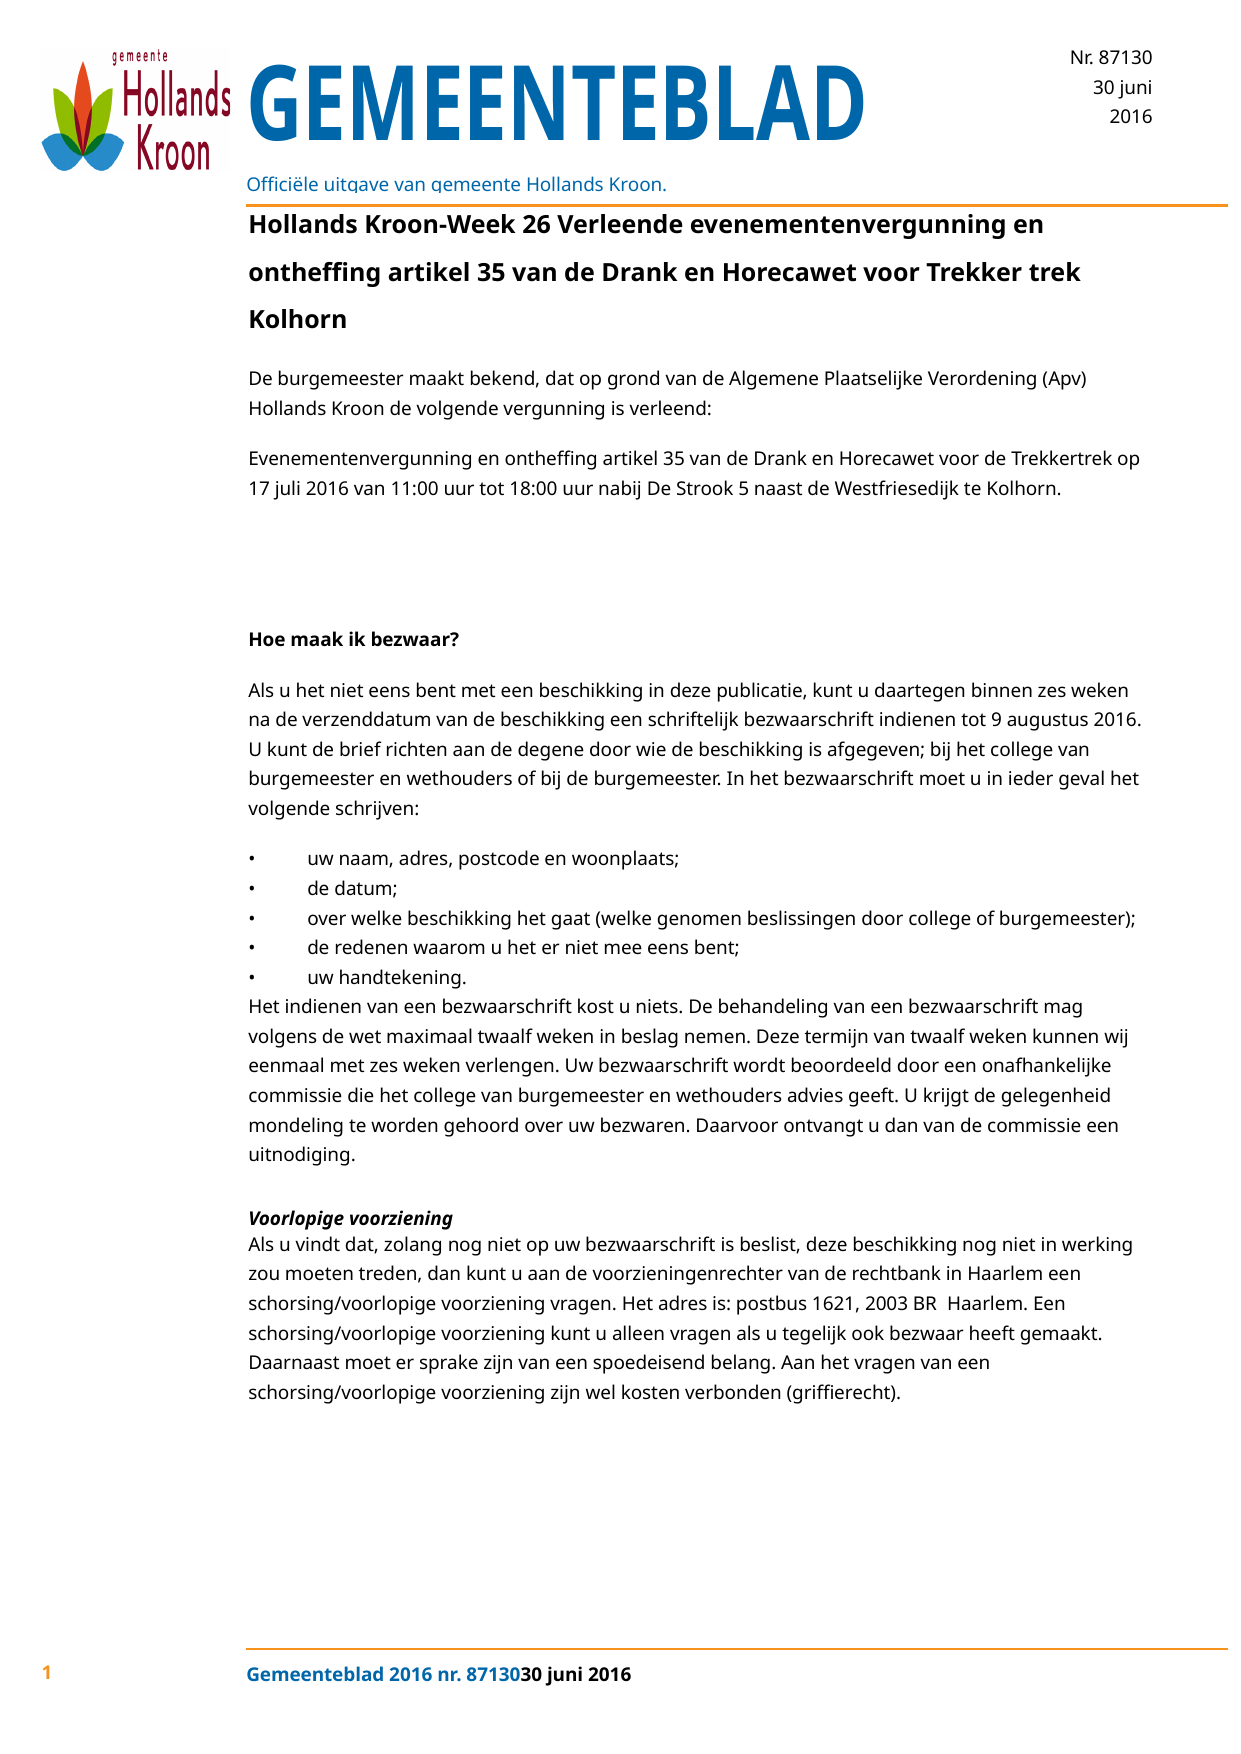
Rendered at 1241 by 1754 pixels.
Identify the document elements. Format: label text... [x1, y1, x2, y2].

list de datum; [248, 875, 1152, 901]
text De burgemeester maakt bekend, dat op grond van de Algemene Plaatselijke Verordening (Apv) Hollands Kroon de volgende vergunning is verleend: [248, 366, 1152, 421]
list uw naam, adres, postcode en woonplaats; [248, 846, 1152, 871]
text Evenementenvergunning en ontheffing artikel 35 van de Drank en Horecawet voor de Trekkertrek op 17 juli 2016 van 11:00 uur tot 18:00 uur nabij De Strook 5 naast de Westfriesedijk te Kolhorn. [248, 446, 1152, 501]
list uw handtekening. [248, 964, 1152, 989]
list over welke beschikking het gaat (welke genomen beslissingen door college of burgemeester); [248, 905, 1152, 930]
text Hollands Kroon-Week 26 Verleende evenementenvergunning en ontheffing artikel 35 van de Drank en Horecawet voor Trekker trek Kolhorn [248, 207, 1152, 336]
list de redenen waarom u het er niet mee eens bent; [248, 934, 1152, 960]
text Als u vindt dat, zolang nog niet op uw bezwaarschrift is beslist, deze beschikking nog niet in werking zou moeten treden, dan kunt u aan de voorzieningenrechter van de rechtbank in Haarlem een schorsing/voorlopige voorziening vragen. Het adres is: postbus 1621, 2003 BR Haarlem. Een schorsing/voorlopige voorziening kunt u alleen vragen als u tegelijk ook bezwaar heeft gemaakt. Daarnaast moet er sprake zijn van een spoedeisend belang. Aan het vragen van een schorsing/voorlopige voorziening zijn wel kosten verbonden (griffierecht). [248, 1231, 1152, 1405]
picture [41, 47, 231, 172]
text Hoe maak ik bezwaar? [248, 626, 1152, 652]
text Als u het niet eens bent met een beschikking in deze publicatie, kunt u daartegen binnen zes weken na de verzenddatum van de beschikking een schriftelijk bezwaarschrift indienen tot 9 augustus 2016. U kunt de brief richten aan de degene door wie de beschikking is afgegeven; bij het college van burgemeester en wethouders of bij de burgemeester. In het bezwaarschrift moet u in ieder geval het volgende schrijven: [248, 677, 1152, 821]
text Voorlopige voorziening [248, 1205, 1152, 1231]
text Het indienen van een bezwaarschrift kost u niets. De behandeling van een bezwaarschrift mag volgens de wet maximaal twaalf weken in beslag nemen. Deze termijn van twaalf weken kunnen wij eenmaal met zes weken verlengen. Uw bezwaarschrift wordt beoordeeld door een onafhankelijke commissie die het college van burgemeester en wethouders advies geeft. U krijgt de gelegenheid mondeling te worden gehoord over uw bezwaren. Daarvoor ontvangt u dan van de commissie een uitnodiging. [248, 993, 1152, 1167]
